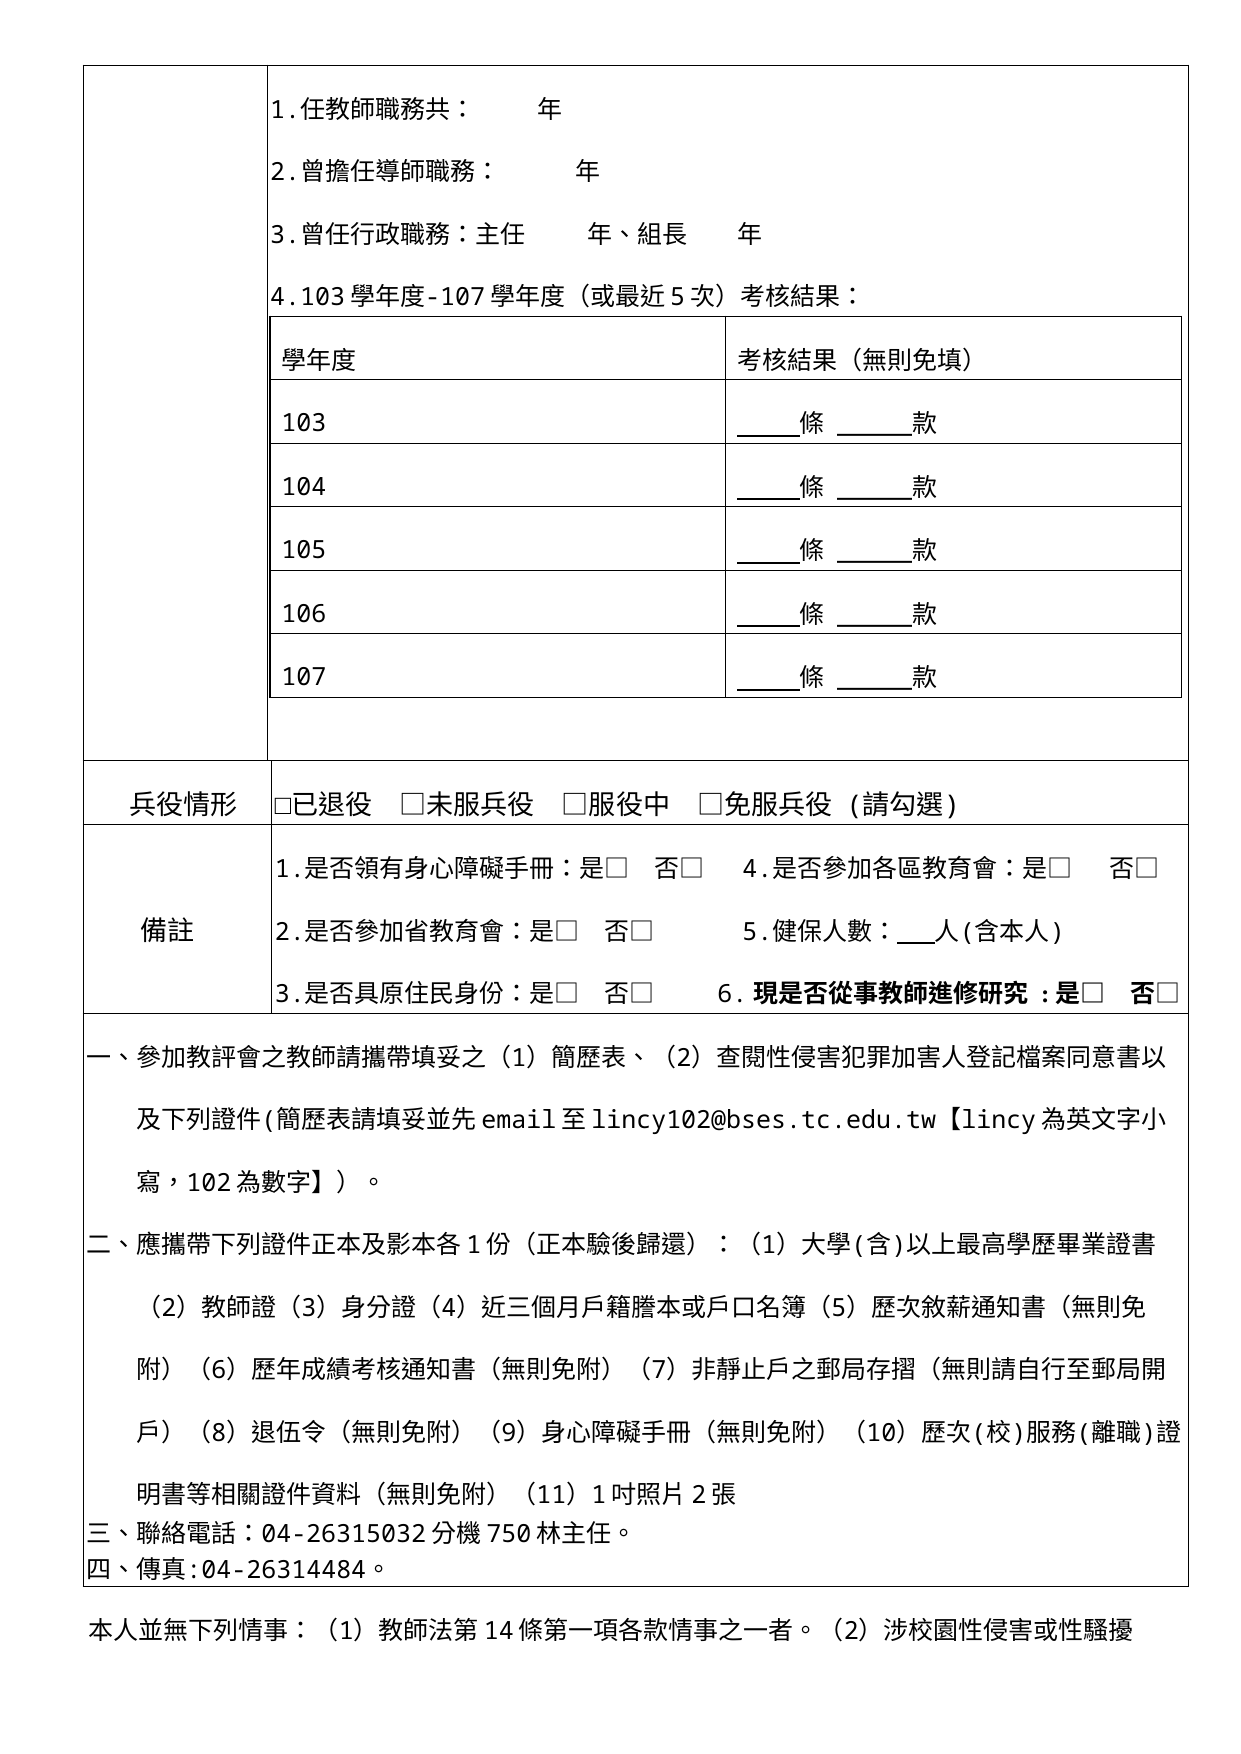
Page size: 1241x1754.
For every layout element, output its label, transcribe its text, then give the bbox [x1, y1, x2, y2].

table_header 學年度 [271, 317, 725, 379]
table_cell 條 _____款 [726, 380, 1181, 443]
table_cell 條 _____款 [726, 444, 1181, 506]
table_cell 1.是否領有身心障礙手冊：是□ 否□ 4.是否參加各區教育會：是□ 否□ 2.是否參加省教育會：是□ 否□ 5.健保人數： 人(含本人) 3.是否具原住民身份：是□ 否□ 6. 現是否從事教師進修研究 : 是□ 否□ [272, 825, 1188, 1012]
table_cell 106 [271, 571, 725, 633]
table_cell 條 _____款 [726, 571, 1181, 633]
text 本人並無下列情事：（1）教師法第14條第一項各款情事之一者。（2）涉校園性侵害或性騷擾 [89, 1587, 1152, 1649]
table_cell 107 [271, 634, 725, 697]
table_cell 1.任教師職務共： 年 2.曾擔任導師職務： 年 3.曾任行政職務：主任 年、組長 年 4.103學年度-107學年度（或最近5次）考核結果： [268, 66, 1188, 760]
table_cell 一、參加教評會之教師請攜帶填妥之（1）簡歷表、（2）查閱性侵害犯罪加害人登記檔案同意書以及下列證件(簡歷表請填妥並先email至lincy102@bses.tc.edu.tw【lincy為英文字小寫，102為數字】）。 二、應攜帶下列證件正本及影本各1份（正本驗後歸還）：（1）大學(含)以上最高學歷畢業證書（2）教師證（3）身分證（4）近三個月戶籍謄本或戶口名簿（5）歷次敘薪通知書（無則免附）（6）歷年成績考核通知書（無則免附）（7）非靜止戶之郵局存摺（無則請自行至郵局開戶）（8）退伍令（無則免附）（9）身心障礙手冊（無則免附）（10）歷次(校)服務(離職)證明書等相關證件資料（無則免附）（11）1吋照片2張 三、聯絡電話：04-26315032分機750林主任。 四、傳真:04-26314484。 [84, 1014, 1188, 1586]
table_cell □已退役 □未服兵役 □服役中 □免服兵役 (請勾選) [272, 761, 1188, 824]
table_cell 條 _____款 [726, 634, 1181, 697]
table_header 考核結果（無則免填） [726, 317, 1181, 379]
table_cell 105 [271, 507, 725, 570]
table_cell 備註 [84, 825, 271, 1012]
table_cell 兵役情形 [84, 761, 271, 824]
table_cell 條 _____款 [726, 507, 1181, 570]
table_cell [84, 66, 267, 760]
table_cell 103 [271, 380, 725, 443]
table_cell 104 [271, 444, 725, 506]
